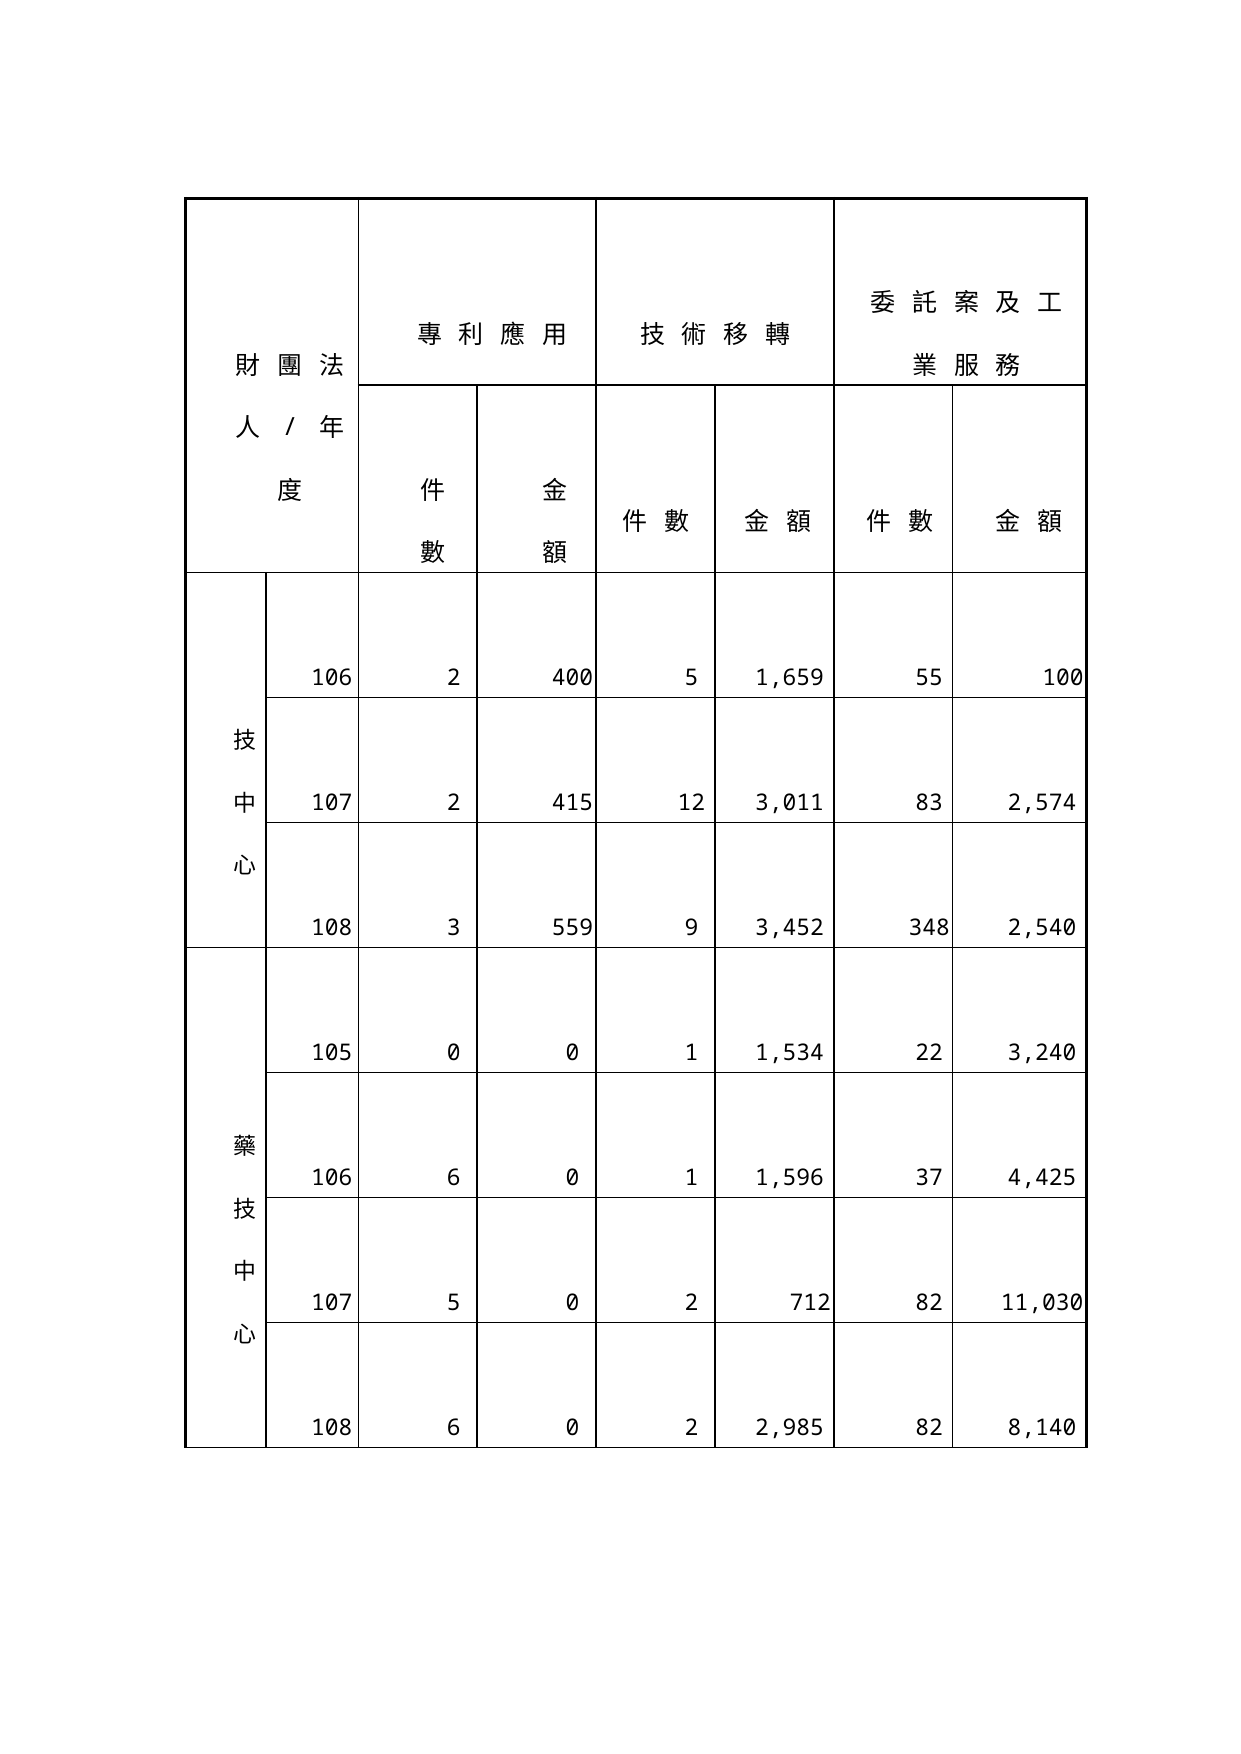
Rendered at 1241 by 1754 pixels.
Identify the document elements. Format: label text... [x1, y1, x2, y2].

table_cell 1 [597, 1073, 714, 1197]
table_cell 12 [597, 698, 714, 822]
table_cell 9 [597, 823, 714, 947]
table_cell 2,540 [953, 823, 1085, 947]
table_cell 件數 [835, 386, 952, 572]
table_cell 金額 [478, 386, 595, 572]
table_cell 5 [597, 573, 714, 697]
table_cell 2 [359, 573, 476, 697]
table_cell 金額 [953, 386, 1085, 572]
table_cell 藥技中心 [187, 948, 265, 1447]
table_cell 2 [359, 698, 476, 822]
table_cell 1 [597, 948, 714, 1072]
table_cell 0 [478, 1323, 595, 1447]
table_header 財團法人/年度 [187, 200, 358, 572]
table_cell 82 [835, 1198, 952, 1322]
table_cell 106 [267, 1073, 358, 1197]
table_cell 1,596 [716, 1073, 833, 1197]
table_cell 107 [267, 1198, 358, 1322]
table_cell 0 [478, 1073, 595, 1197]
table_cell 3,240 [953, 948, 1085, 1072]
table_cell 0 [478, 948, 595, 1072]
table_cell 105 [267, 948, 358, 1072]
table_cell 6 [359, 1323, 476, 1447]
table_cell 4,425 [953, 1073, 1085, 1197]
table_cell 22 [835, 948, 952, 1072]
table_cell 1,534 [716, 948, 833, 1072]
table_cell 2,574 [953, 698, 1085, 822]
table_cell 106 [267, 573, 358, 697]
table_cell 3,011 [716, 698, 833, 822]
table_cell 107 [267, 698, 358, 822]
table_header 專利應用 [359, 200, 595, 384]
table_cell 3,452 [716, 823, 833, 947]
table_cell 37 [835, 1073, 952, 1197]
table_cell 108 [267, 1323, 358, 1447]
table_cell 金額 [716, 386, 833, 572]
table_header 委託案及工業服務 [835, 200, 1085, 384]
table_cell 1,659 [716, 573, 833, 697]
table_cell 100 [953, 573, 1085, 697]
table_cell 712 [716, 1198, 833, 1322]
table_cell 5 [359, 1198, 476, 1322]
table_cell 415 [478, 698, 595, 822]
table_cell 348 [835, 823, 952, 947]
table_cell 2 [597, 1198, 714, 1322]
table_cell 83 [835, 698, 952, 822]
table_cell 82 [835, 1323, 952, 1447]
table_cell 3 [359, 823, 476, 947]
table_cell 2,985 [716, 1323, 833, 1447]
table_cell 108 [267, 823, 358, 947]
table_cell 0 [478, 1198, 595, 1322]
table_cell 8,140 [953, 1323, 1085, 1447]
table_cell 11,030 [953, 1198, 1085, 1322]
table_cell 400 [478, 573, 595, 697]
table_cell 2 [597, 1323, 714, 1447]
table_cell 559 [478, 823, 595, 947]
table_cell 6 [359, 1073, 476, 1197]
table_cell 55 [835, 573, 952, 697]
table_header 技術移轉 [597, 200, 833, 384]
table_cell 0 [359, 948, 476, 1072]
table_cell 件數 [359, 386, 476, 572]
table_cell 件數 [597, 386, 714, 572]
table_cell 技中心 [187, 573, 265, 947]
